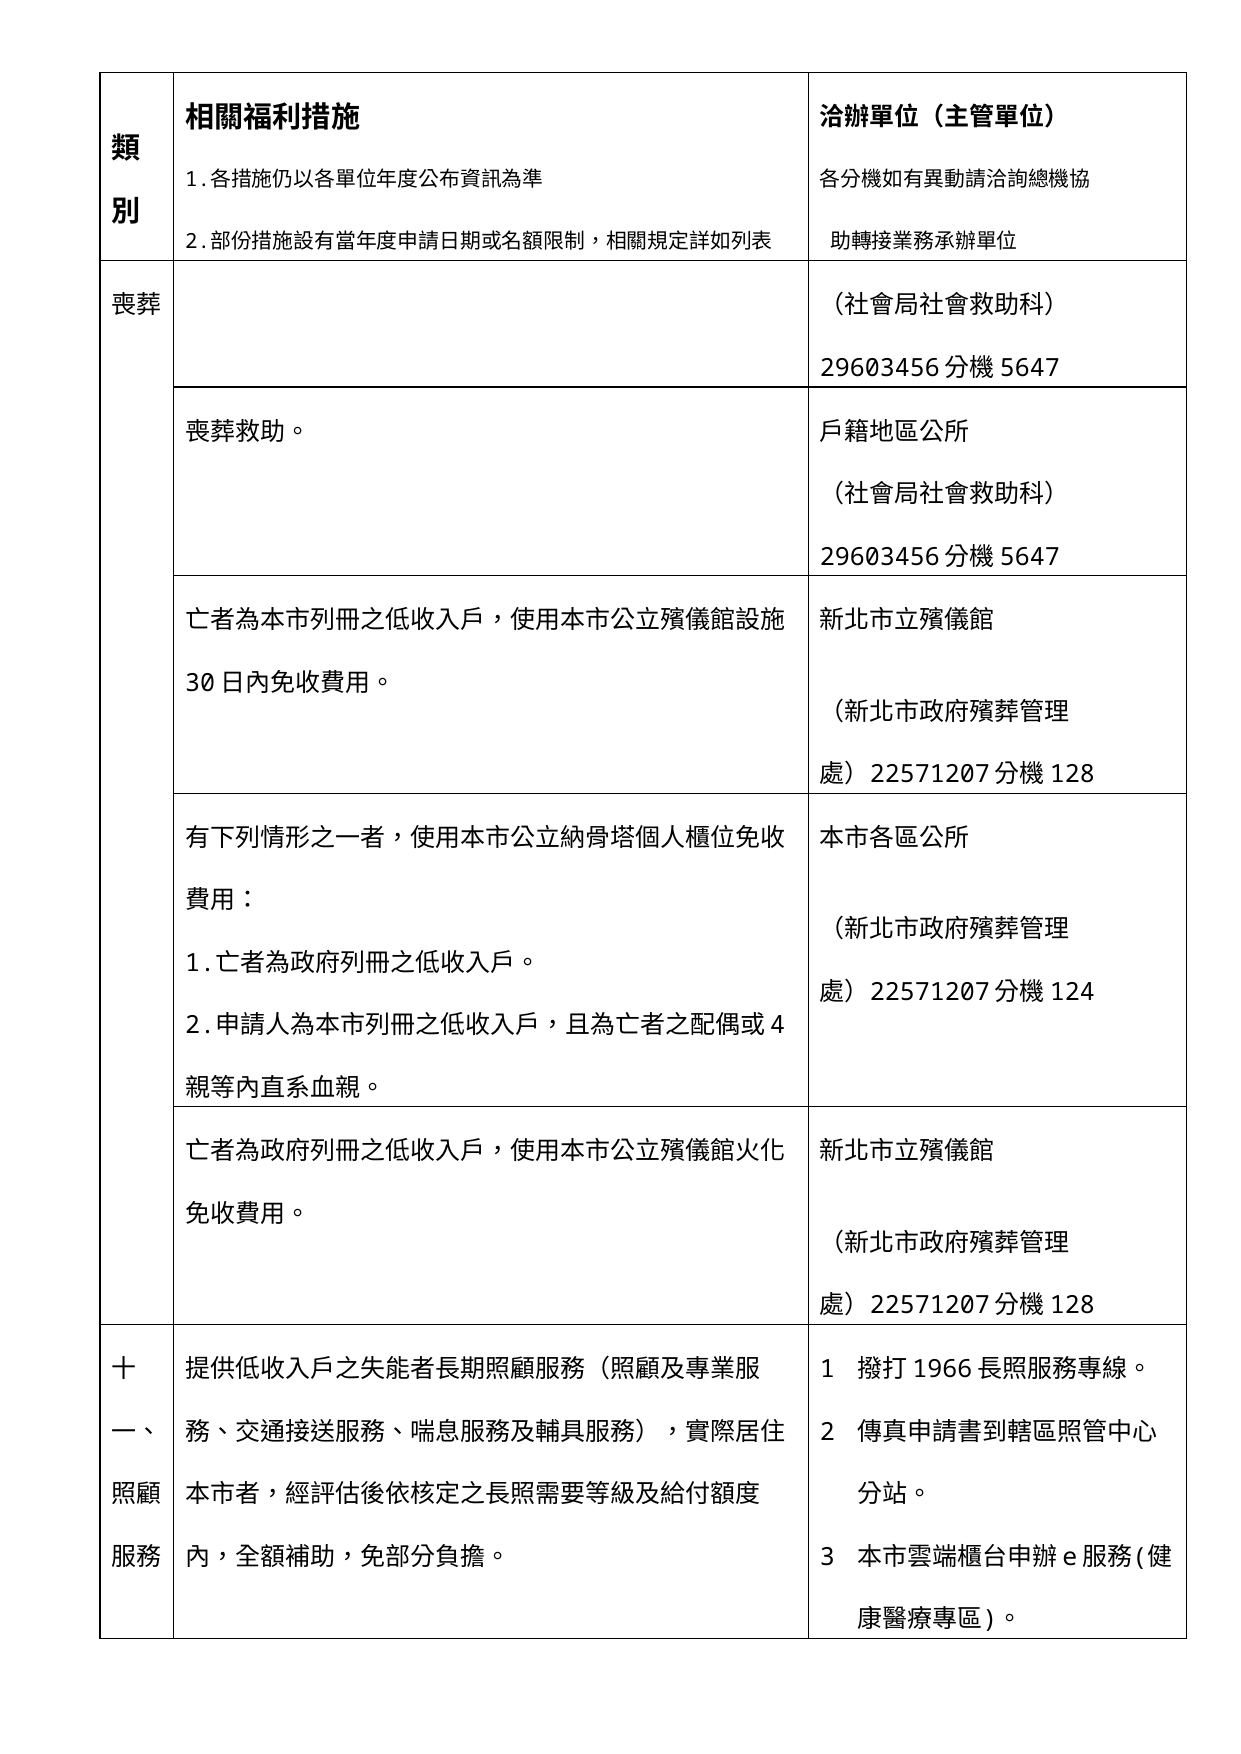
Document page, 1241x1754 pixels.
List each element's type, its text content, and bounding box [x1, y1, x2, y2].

table_cell 有下列情形之一者，使用本市公立納骨塔個人櫃位免收費用： 1.亡者為政府列冊之低收入戶。 2.申請人為本市列冊之低收入戶，且為亡者之配偶或4親等內直系血親。 [174, 794, 808, 1106]
table_cell 亡者為政府列冊之低收入戶，使用本市公立殯儀館火化免收費用。 [174, 1107, 808, 1324]
table_cell 提供低收入戶之失能者長期照顧服務（照顧及專業服務、交通接送服務、喘息服務及輔具服務），實際居住本市者，經評估後依核定之長照需要等級及給付額度內，全額補助，免部分負擔。 [174, 1325, 808, 1638]
table_cell （社會局社會救助科） 29603456分機5647 [809, 261, 1186, 386]
table_header 相關福利措施 1.各措施仍以各單位年度公布資訊為準 2.部份措施設有當年度申請日期或名額限制，相關規定詳如列表 [174, 73, 808, 260]
table_cell [174, 261, 808, 386]
table_cell 喪葬救助。 [174, 388, 808, 575]
table_cell 新北市立殯儀館 （新北市政府殯葬管理處）22571207分機128 [809, 576, 1186, 793]
table_header 洽辦單位（主管單位） 各分機如有異動請洽詢總機協 助轉接業務承辦單位 [809, 73, 1186, 260]
table_cell 撥打1966長照服務專線。 傳真申請書到轄區照管中心分站。 本市雲端櫃台申辦e服務(健康醫療專區)。 本市各區衛生所、區公所、各長期照顧管理中心分站或各醫院出院準備服務單位。 [809, 1325, 1186, 1638]
table_cell 戶籍地區公所 （社會局社會救助科） 29603456分機5647 [809, 388, 1186, 575]
table_cell 喪葬 [101, 261, 173, 1324]
table_header 類別 [101, 73, 173, 260]
table_cell 十一、 照顧服務 [101, 1325, 173, 1638]
table_cell 新北市立殯儀館 （新北市政府殯葬管理處）22571207分機128 [809, 1107, 1186, 1324]
table_cell 本市各區公所 （新北市政府殯葬管理處）22571207分機124 [809, 794, 1186, 1106]
table_cell 亡者為本市列冊之低收入戶，使用本市公立殯儀館設施30日內免收費用。 [174, 576, 808, 793]
